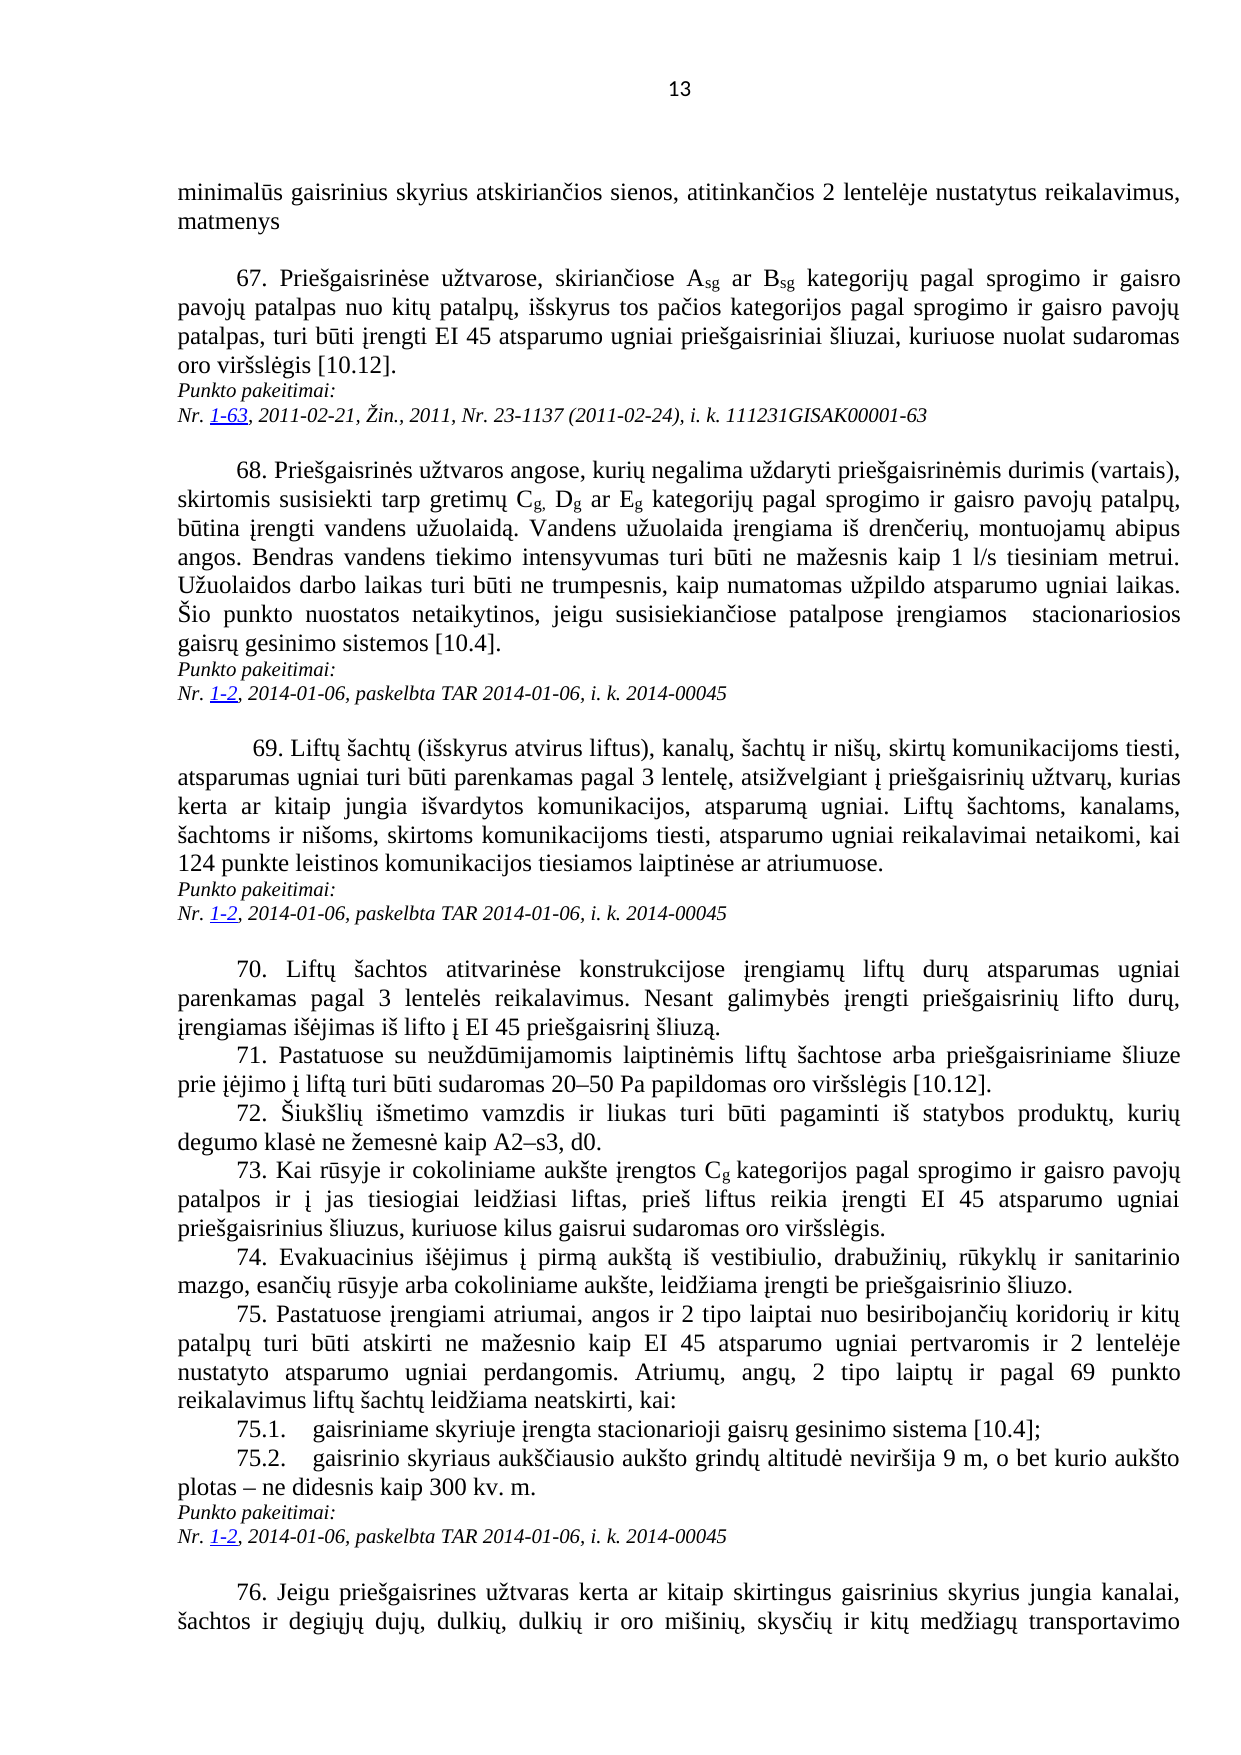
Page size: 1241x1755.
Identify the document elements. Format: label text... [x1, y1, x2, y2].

text Punkto pakeitimai: [177, 1500, 1181, 1524]
text 67. Priešgaisrinėse užtvarose, skiriančiose Asg ar Bsg kategorijų pagal sprogimo ir gaisro pavojų patalpas nuo kitų patalpų, išskyrus tos pačios kategorijos pagal sprogimo ir gaisro pavojų patalpas, turi būti įrengti EI 45 atsparumo ugniai priešgaisriniai šliuzai, kuriuose nuolat sudaromas oro viršslėgis [10.12]. [177, 263, 1181, 378]
text 73. Kai rūsyje ir cokoliniame aukšte įrengtos Cg kategorijos pagal sprogimo ir gaisro pavojų patalpos ir į jas tiesiogiai leidžiasi liftas, prieš liftus reikia įrengti EI 45 atsparumo ugniai priešgaisrinius šliuzus, kuriuose kilus gaisrui sudaromas oro viršslėgis. [177, 1155, 1181, 1242]
text 75.1. gaisriniame skyriuje įrengta stacionarioji gaisrų gesinimo sistema [10.4]; [177, 1414, 1181, 1443]
text 68. Priešgaisrinės užtvaros angose, kurių negalima uždaryti priešgaisrinėmis durimis (vartais), skirtomis susisiekti tarp gretimų Cg, Dg ar Eg kategorijų pagal sprogimo ir gaisro pavojų patalpų, būtina įrengti vandens užuolaidą. Vandens užuolaida įrengiama iš drenčerių, montuojamų abipus angos. Bendras vandens tiekimo intensyvumas turi būti ne mažesnis kaip 1 l/s tiesiniam metrui. Užuolaidos darbo laikas turi būti ne trumpesnis, kaip numatomas užpildo atsparumo ugniai laikas. Šio punkto nuostatos netaikytinos, jeigu susisiekiančiose patalpose įrengiamos stacionariosios gaisrų gesinimo sistemos [10.4]. [177, 455, 1181, 657]
text 71. Pastatuose su neuždūmijamomis laiptinėmis liftų šachtose arba priešgaisriniame šliuze prie įėjimo į liftą turi būti sudaromas 20–50 Pa papildomas oro viršslėgis [10.12]. [177, 1040, 1181, 1098]
text 69. Liftų šachtų (išskyrus atvirus liftus), kanalų, šachtų ir nišų, skirtų komunikacijoms tiesti, atsparumas ugniai turi būti parenkamas pagal 3 lentelę, atsižvelgiant į priešgaisrinių užtvarų, kurias kerta ar kitaip jungia išvardytos komunikacijos, atsparumą ugniai. Liftų šachtoms, kanalams, šachtoms ir nišoms, skirtoms komunikacijoms tiesti, atsparumo ugniai reikalavimai netaikomi, kai 124 punkte leistinos komunikacijos tiesiamos laiptinėse ar atriumuose. [177, 733, 1181, 877]
text Nr. 1-63, 2011-02-21, Žin., 2011, Nr. 23-1137 (2011-02-24), i. k. 111231GISAK00001-63 [177, 402, 1181, 427]
text 70. Liftų šachtos atitvarinėse konstrukcijose įrengiamų liftų durų atsparumas ugniai parenkamas pagal 3 lentelės reikalavimus. Nesant galimybės įrengti priešgaisrinių lifto durų, įrengiamas išėjimas iš lifto į EI 45 priešgaisrinį šliuzą. [177, 954, 1181, 1040]
text 72. Šiukšlių išmetimo vamzdis ir liukas turi būti pagaminti iš statybos produktų, kurių degumo klasė ne žemesnė kaip A2–s3, d0. [177, 1098, 1181, 1155]
text Nr. 1-2, 2014-01-06, paskelbta TAR 2014-01-06, i. k. 2014-00045 [177, 681, 1181, 705]
text Nr. 1-2, 2014-01-06, paskelbta TAR 2014-01-06, i. k. 2014-00045 [177, 1524, 1181, 1548]
text 76. Jeigu priešgaisrines užtvaras kerta ar kitaip skirtingus gaisrinius skyrius jungia kanalai, šachtos ir degiųjų dujų, dulkių, dulkių ir oro mišinių, skysčių ir kitų medžiagų transportavimo [177, 1577, 1181, 1635]
text Punkto pakeitimai: [177, 877, 1181, 901]
text minimalūs gaisrinius skyrius atskiriančios sienos, atitinkančios 2 lentelėje nustatytus reikalavimus, matmenys [177, 177, 1181, 235]
text Nr. 1-2, 2014-01-06, paskelbta TAR 2014-01-06, i. k. 2014-00045 [177, 901, 1181, 925]
text 75.2. gaisrinio skyriaus aukščiausio aukšto grindų altitudė neviršija 9 m, o bet kurio aukšto plotas – ne didesnis kaip 300 kv. m. [177, 1443, 1181, 1500]
text 75. Pastatuose įrengiami atriumai, angos ir 2 tipo laiptai nuo besiribojančių koridorių ir kitų patalpų turi būti atskirti ne mažesnio kaip EI 45 atsparumo ugniai pertvaromis ir 2 lentelėje nustatyto atsparumo ugniai perdangomis. Atriumų, angų, 2 tipo laiptų ir pagal 69 punkto reikalavimus liftų šachtų leidžiama neatskirti, kai: [177, 1299, 1181, 1414]
text 74. Evakuacinius išėjimus į pirmą aukštą iš vestibiulio, drabužinių, rūkyklų ir sanitarinio mazgo, esančių rūsyje arba cokoliniame aukšte, leidžiama įrengti be priešgaisrinio šliuzo. [177, 1242, 1181, 1299]
text Punkto pakeitimai: [177, 378, 1181, 402]
text Punkto pakeitimai: [177, 657, 1181, 681]
